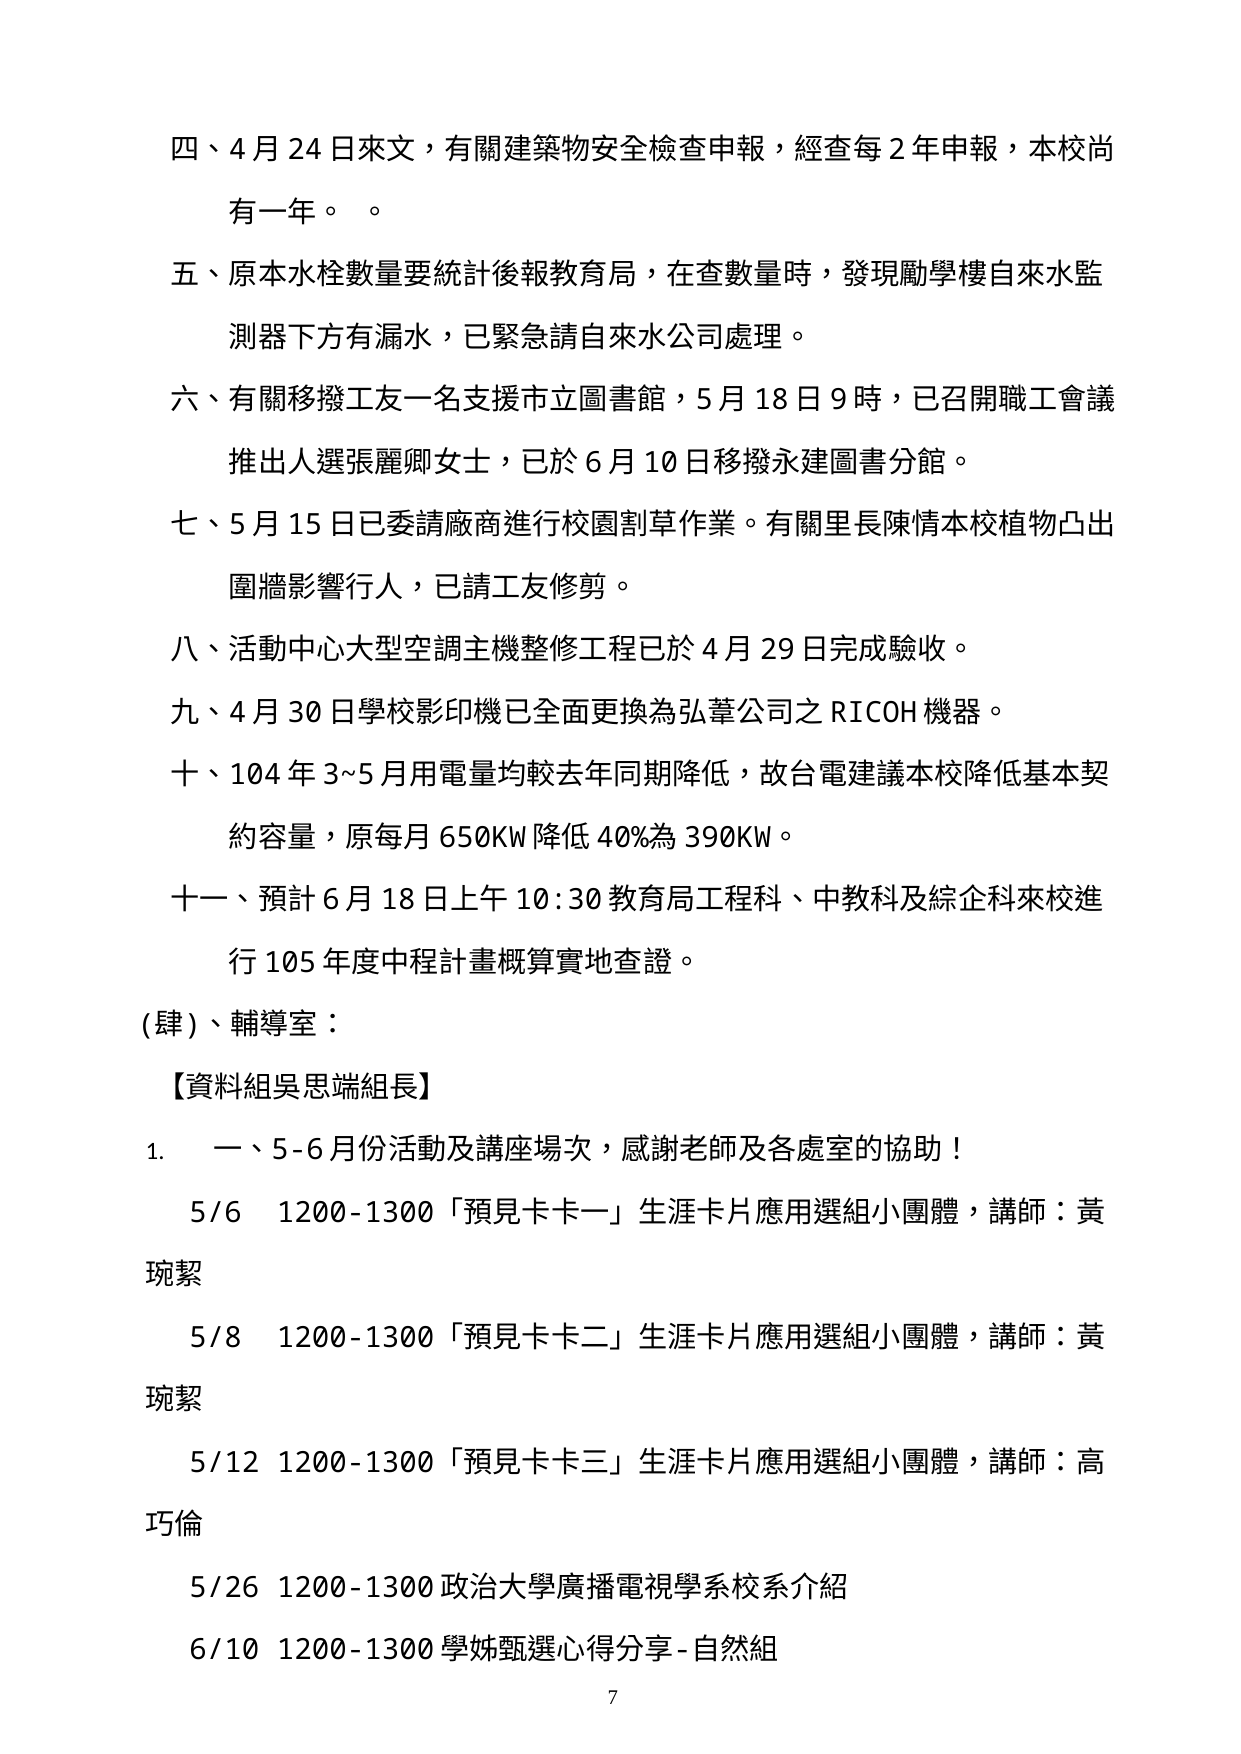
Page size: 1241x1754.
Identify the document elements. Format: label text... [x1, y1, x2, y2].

text 六、有關移撥工友一名支援市立圖書館，5月18日9時，已召開職工會議推出人選張麗卿女士，已於6月10日移撥永建圖書分館。 [170, 355, 1117, 480]
text 5/8 1200-1300「預見卡卡二」生涯卡片應用選組小團體，講師：黃琬絜 [145, 1293, 1117, 1418]
text 七、5月15日已委請廠商進行校園割草作業。有關里長陳情本校植物凸出圍牆影響行人，已請工友修剪。 [170, 480, 1117, 605]
text 5/26 1200-1300政治大學廣播電視學系校系介紹 [145, 1543, 1117, 1605]
text 5/12 1200-1300「預見卡卡三」生涯卡片應用選組小團體，講師：高巧倫 [145, 1418, 1117, 1543]
text 四、4月24日來文，有關建築物安全檢查申報，經查每2年申報，本校尚有一年。 。 [170, 105, 1117, 230]
text (肆)、輔導室： [108, 980, 1117, 1043]
text 6/10 1200-1300學姊甄選心得分享-自然組 [145, 1605, 1117, 1668]
text 八、活動中心大型空調主機整修工程已於4月29日完成驗收。 [170, 605, 1117, 668]
text 五、原本水栓數量要統計後報教育局，在查數量時，發現勵學樓自來水監測器下方有漏水，已緊急請自來水公司處理。 [170, 230, 1117, 355]
text 5/6 1200-1300「預見卡卡一」生涯卡片應用選組小團體，講師：黃琬絜 [145, 1168, 1117, 1293]
text 【資料組吳思端組長】 [108, 1043, 1117, 1105]
list 一、5-6月份活動及講座場次，感謝老師及各處室的協助！ [145, 1105, 1117, 1168]
text 九、4月30日學校影印機已全面更換為弘葦公司之RICOH機器。 [170, 668, 1117, 730]
text 十一、預計6月18日上午10:30教育局工程科、中教科及綜企科來校進行105年度中程計畫概算實地查證。 [170, 855, 1117, 980]
text 十、104年3~5月用電量均較去年同期降低，故台電建議本校降低基本契約容量，原每月650KW降低40%為390KW。 [170, 730, 1117, 855]
